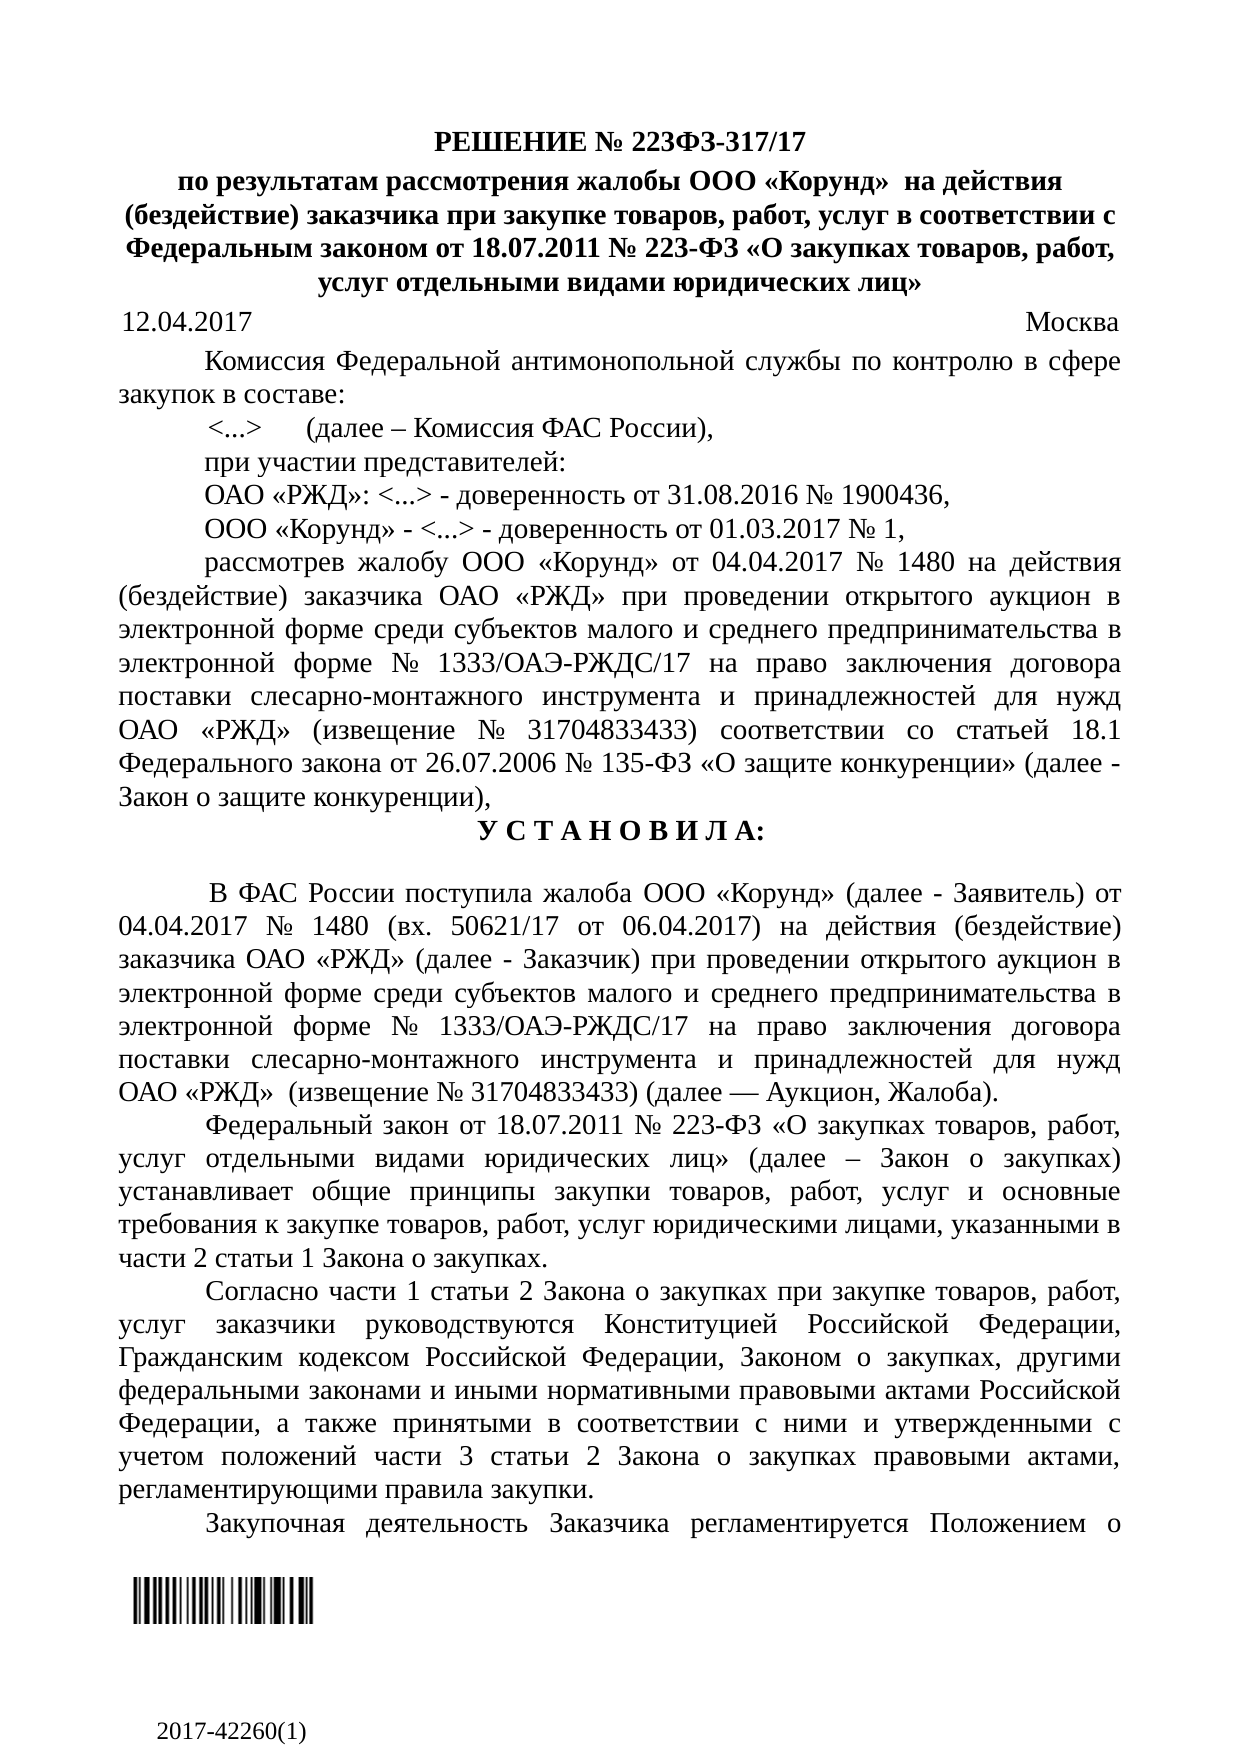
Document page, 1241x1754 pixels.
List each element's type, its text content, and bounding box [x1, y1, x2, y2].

text У С Т А Н О В И Л А: [118, 813, 1122, 846]
text при участии представителей: [118, 444, 1122, 477]
text Федеральный закон от 18.07.2011 № 223-ФЗ «О закупках товаров, работ, услуг отдельными видами юридических лиц» (далее – Закон о закупках) устанавливает общие принципы закупки товаров, работ, услуг и основные требования к закупке товаров, работ, услуг юридическими лицами, указанными в части 2 статьи 1 Закона о закупках. [118, 1108, 1122, 1273]
text по результатам рассмотрения жалобы ООО «Корунд» на действия (бездействие) заказчика при закупке товаров, работ, услуг в соответствии с Федеральным законом от 18.07.2011 № 223-ФЗ «О закупках товаров, работ, услуг отдельными видами юридических лиц» [118, 163, 1122, 298]
text 12.04.2017 Москва [118, 304, 1122, 337]
text ООО «Корунд» - <...> - доверенность от 01.03.2017 № 1, [118, 511, 1122, 544]
text В ФАС России поступила жалоба ООО «Корунд» (далее - Заявитель) от 04.04.2017 № 1480 (вх. 50621/17 от 06.04.2017) на действия (бездействие) заказчика ОАО «РЖД» (далее - Заказчик) при проведении открытого аукцион в электронной форме среди субъектов малого и среднего предпринимательства в электронной форме № 1333/ОАЭ-РЖДС/17 на право заключения договора поставки слесарно-монтажного инструмента и принадлежностей для нужд ОАО «РЖД» (извещение № 31704833433) (далее — Аукцион, Жалоба). [118, 876, 1122, 1108]
text рассмотрев жалобу ООО «Корунд» от 04.04.2017 № 1480 на действия (бездействие) заказчика ОАО «РЖД» при проведении открытого аукцион в электронной форме среди субъектов малого и среднего предпринимательства в электронной форме № 1333/ОАЭ-РЖДС/17 на право заключения договора поставки слесарно-монтажного инструмента и принадлежностей для нужд ОАО «РЖД» (извещение № 31704833433) соответствии со статьей 18.1 Федерального закона от 26.07.2006 № 135-ФЗ «О защите конкуренции» (далее - Закон о защите конкуренции), [118, 544, 1122, 813]
text <...> (далее – Комиссия ФАС России), [118, 410, 1122, 444]
picture [118, 1577, 331, 1624]
text РЕШЕНИЕ № 223ФЗ-317/17 [118, 124, 1122, 158]
text Закупочная деятельность Заказчика регламентируется Положением о [118, 1505, 1122, 1538]
text Комиссия Федеральной антимонопольной службы по контролю в сфере закупок в составе: [118, 343, 1122, 410]
text Согласно части 1 статьи 2 Закона о закупках при закупке товаров, работ, услуг заказчики руководствуются Конституцией Российской Федерации, Гражданским кодексом Российской Федерации, Законом о закупках, другими федеральными законами и иными нормативными правовыми актами Российской Федерации, а также принятыми в соответствии с ними и утвержденными с учетом положений части 3 статьи 2 Закона о закупках правовыми актами, регламентирующими правила закупки. [118, 1273, 1122, 1505]
text ОАО «РЖД»: <...> - доверенность от 31.08.2016 № 1900436, [118, 477, 1122, 511]
